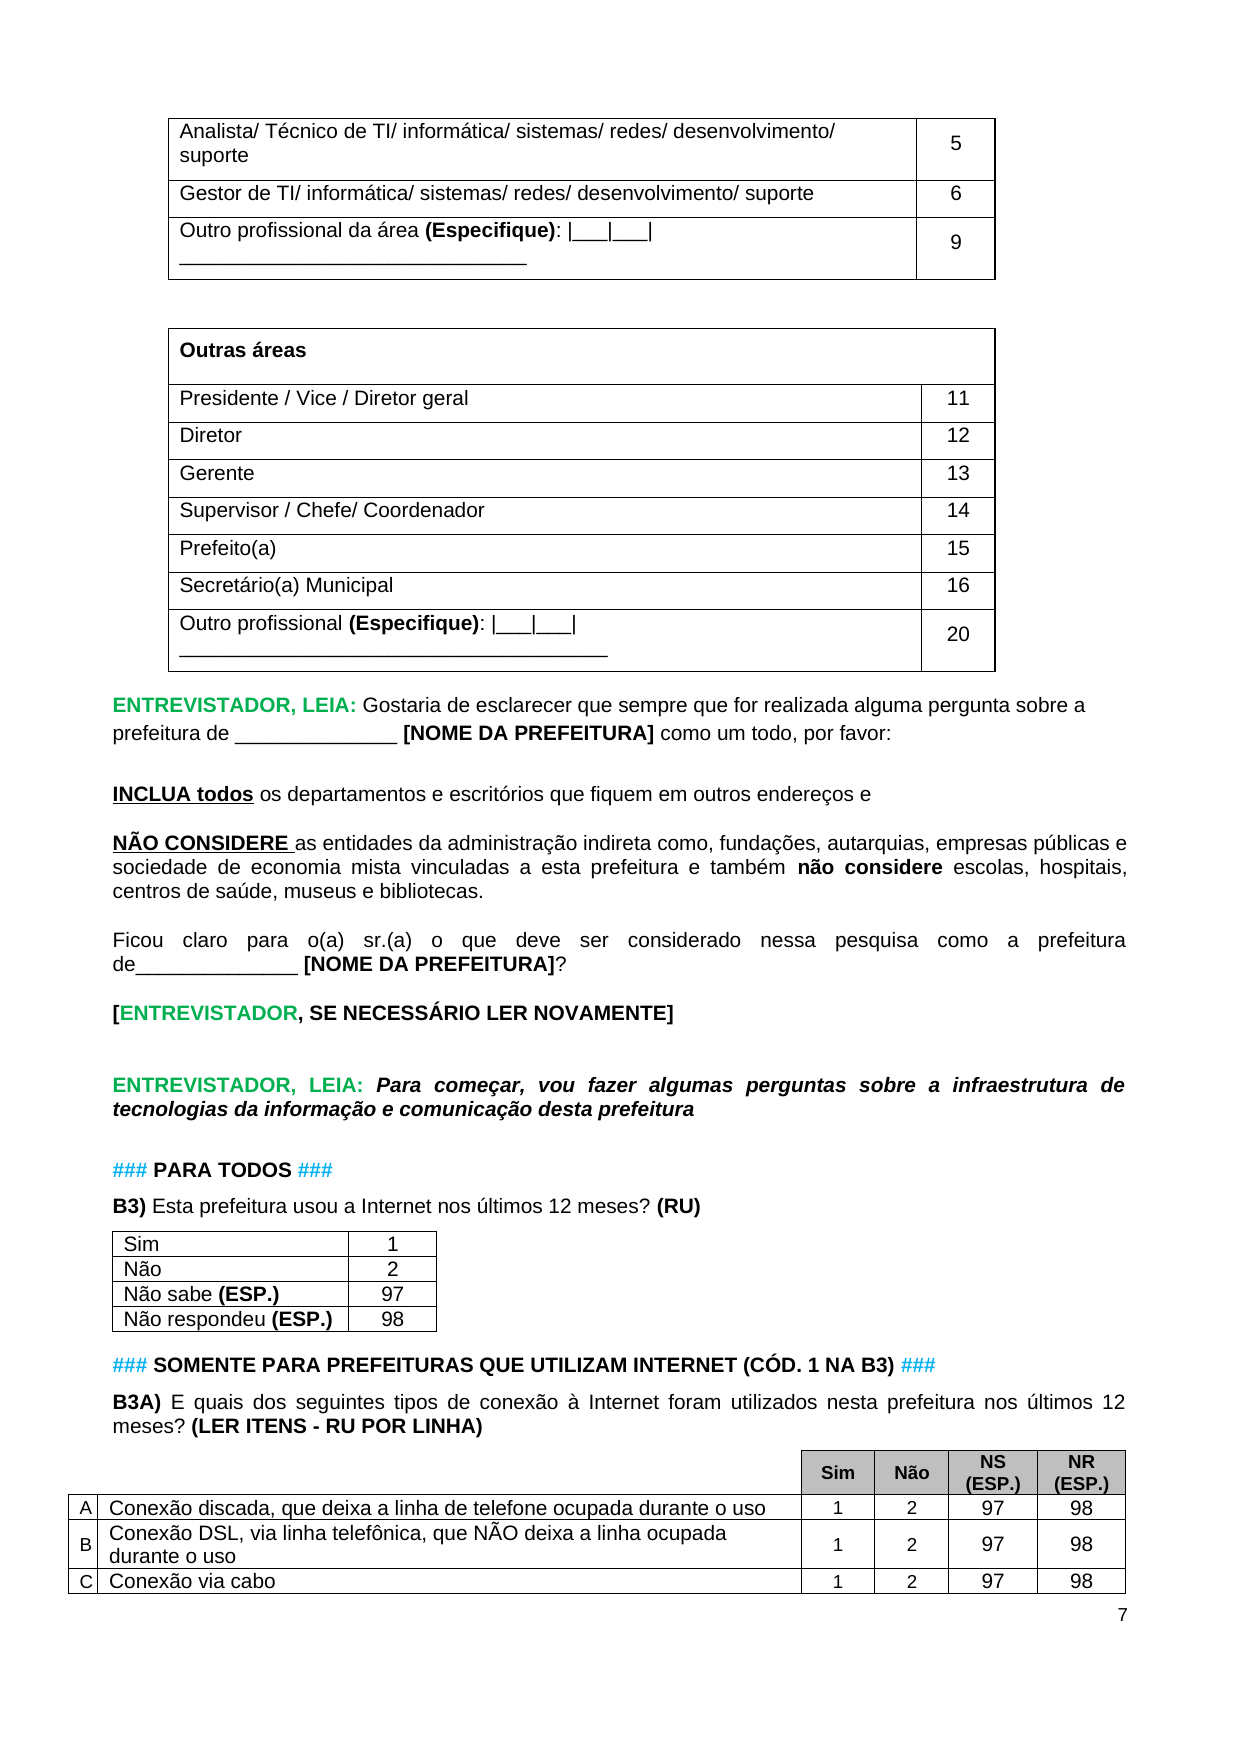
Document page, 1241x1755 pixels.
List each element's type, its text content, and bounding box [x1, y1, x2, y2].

table_cell Analista/ Técnico de TI/ informática/ sistemas/ redes/ desenvolvimento/ suporte [169, 119, 916, 179]
table_cell 6 [917, 181, 994, 217]
table_cell 12 [922, 423, 994, 459]
table_cell 98 [1038, 1495, 1125, 1519]
table_cell Gerente [169, 460, 921, 497]
table_header Sim [113, 1232, 348, 1256]
table_header Sim [802, 1451, 874, 1494]
table_cell Conexão via cabo [98, 1569, 801, 1593]
table_cell Diretor [169, 423, 921, 459]
table_cell 5 [917, 119, 994, 179]
text ENTREVISTADOR, LEIA: Gostaria de esclarecer que sempre que for realizada alguma pergunta sobre a prefeitura de ______________ [NOME DA PREFEITURA] como um todo, por favor: [112, 693, 1128, 745]
table_cell Não respondeu (ESP.) [113, 1307, 348, 1331]
table_cell 97 [949, 1569, 1037, 1593]
table_header NR (ESP.) [1038, 1451, 1125, 1494]
text Ficou claro para o(a) sr.(a) o que deve ser considerado nessa pesquisa como a prefeitura de______________ [NOME DA PREFEITURA]? [112, 927, 1128, 975]
table_cell 98 [1038, 1569, 1125, 1593]
table_header Outras áreas [169, 329, 994, 384]
table_cell 11 [922, 385, 994, 422]
table_header [68, 1450, 801, 1494]
table_cell A [69, 1495, 97, 1519]
table_cell 2 [875, 1569, 948, 1593]
table_cell Gestor de TI/ informática/ sistemas/ redes/ desenvolvimento/ suporte [169, 181, 916, 217]
table_cell Prefeito(a) [169, 535, 921, 572]
text ### SOMENTE PARA PREFEITURAS QUE UTILIZAM INTERNET (CÓD. 1 NA B3) ### [112, 1353, 1128, 1377]
table_cell 2 [349, 1257, 436, 1281]
table_cell 1 [802, 1495, 874, 1519]
table_cell Não [113, 1257, 348, 1281]
table_cell Conexão discada, que deixa a linha de telefone ocupada durante o uso [98, 1495, 801, 1519]
text B3) Esta prefeitura usou a Internet nos últimos 12 meses? (RU) [112, 1194, 1128, 1218]
text INCLUA todos os departamentos e escritórios que fiquem em outros endereços e [112, 782, 1128, 806]
table_cell Não sabe (ESP.) [113, 1282, 348, 1306]
table_cell C [69, 1569, 97, 1593]
table_cell 2 [875, 1495, 948, 1519]
table_cell 2 [875, 1520, 948, 1568]
table_cell 13 [922, 460, 994, 497]
text ### PARA TODOS ### [112, 1158, 1128, 1182]
text B3A) E quais dos seguintes tipos de conexão à Internet foram utilizados nesta prefeitura nos últimos 12 meses? (LER ITENS - RU POR LINHA) [112, 1390, 1128, 1438]
table_cell B [69, 1520, 97, 1568]
text [ENTREVISTADOR, SE NECESSÁRIO LER NOVAMENTE] [112, 1000, 1128, 1024]
table_cell 98 [349, 1307, 436, 1331]
table_cell 97 [949, 1520, 1037, 1568]
table_cell Outro profissional (Especifique): |___|___| _____________________________________ [169, 610, 921, 671]
table_cell 20 [922, 610, 994, 671]
table_cell 15 [922, 535, 994, 572]
table_cell Presidente / Vice / Diretor geral [169, 385, 921, 422]
table_cell Outro profissional da área (Especifique): |___|___| ______________________________ [169, 218, 916, 278]
table_cell 16 [922, 573, 994, 609]
table_header 1 [349, 1232, 436, 1256]
table_cell 1 [802, 1520, 874, 1568]
table_header Não [875, 1451, 948, 1494]
text ENTREVISTADOR, LEIA: Para começar, vou fazer algumas perguntas sobre a infraestrutura de tecnologias da informação e comunicação desta prefeitura [112, 1073, 1128, 1121]
table_cell 97 [349, 1282, 436, 1306]
table_cell 98 [1038, 1520, 1125, 1568]
table_cell 97 [949, 1495, 1037, 1519]
table_cell 9 [917, 218, 994, 278]
table_cell Supervisor / Chefe/ Coordenador [169, 498, 921, 534]
table_cell Conexão DSL, via linha telefônica, que NÃO deixa a linha ocupada durante o uso [98, 1520, 801, 1568]
table_cell 14 [922, 498, 994, 534]
table_cell 1 [802, 1569, 874, 1593]
text NÃO CONSIDERE as entidades da administração indireta como, fundações, autarquias, empresas públicas e sociedade de economia mista vinculadas a esta prefeitura e também não considere escolas, hospitais, centros de saúde, museus e bibliotecas. [112, 831, 1128, 902]
table_header NS (ESP.) [949, 1451, 1037, 1494]
table_cell Secretário(a) Municipal [169, 573, 921, 609]
